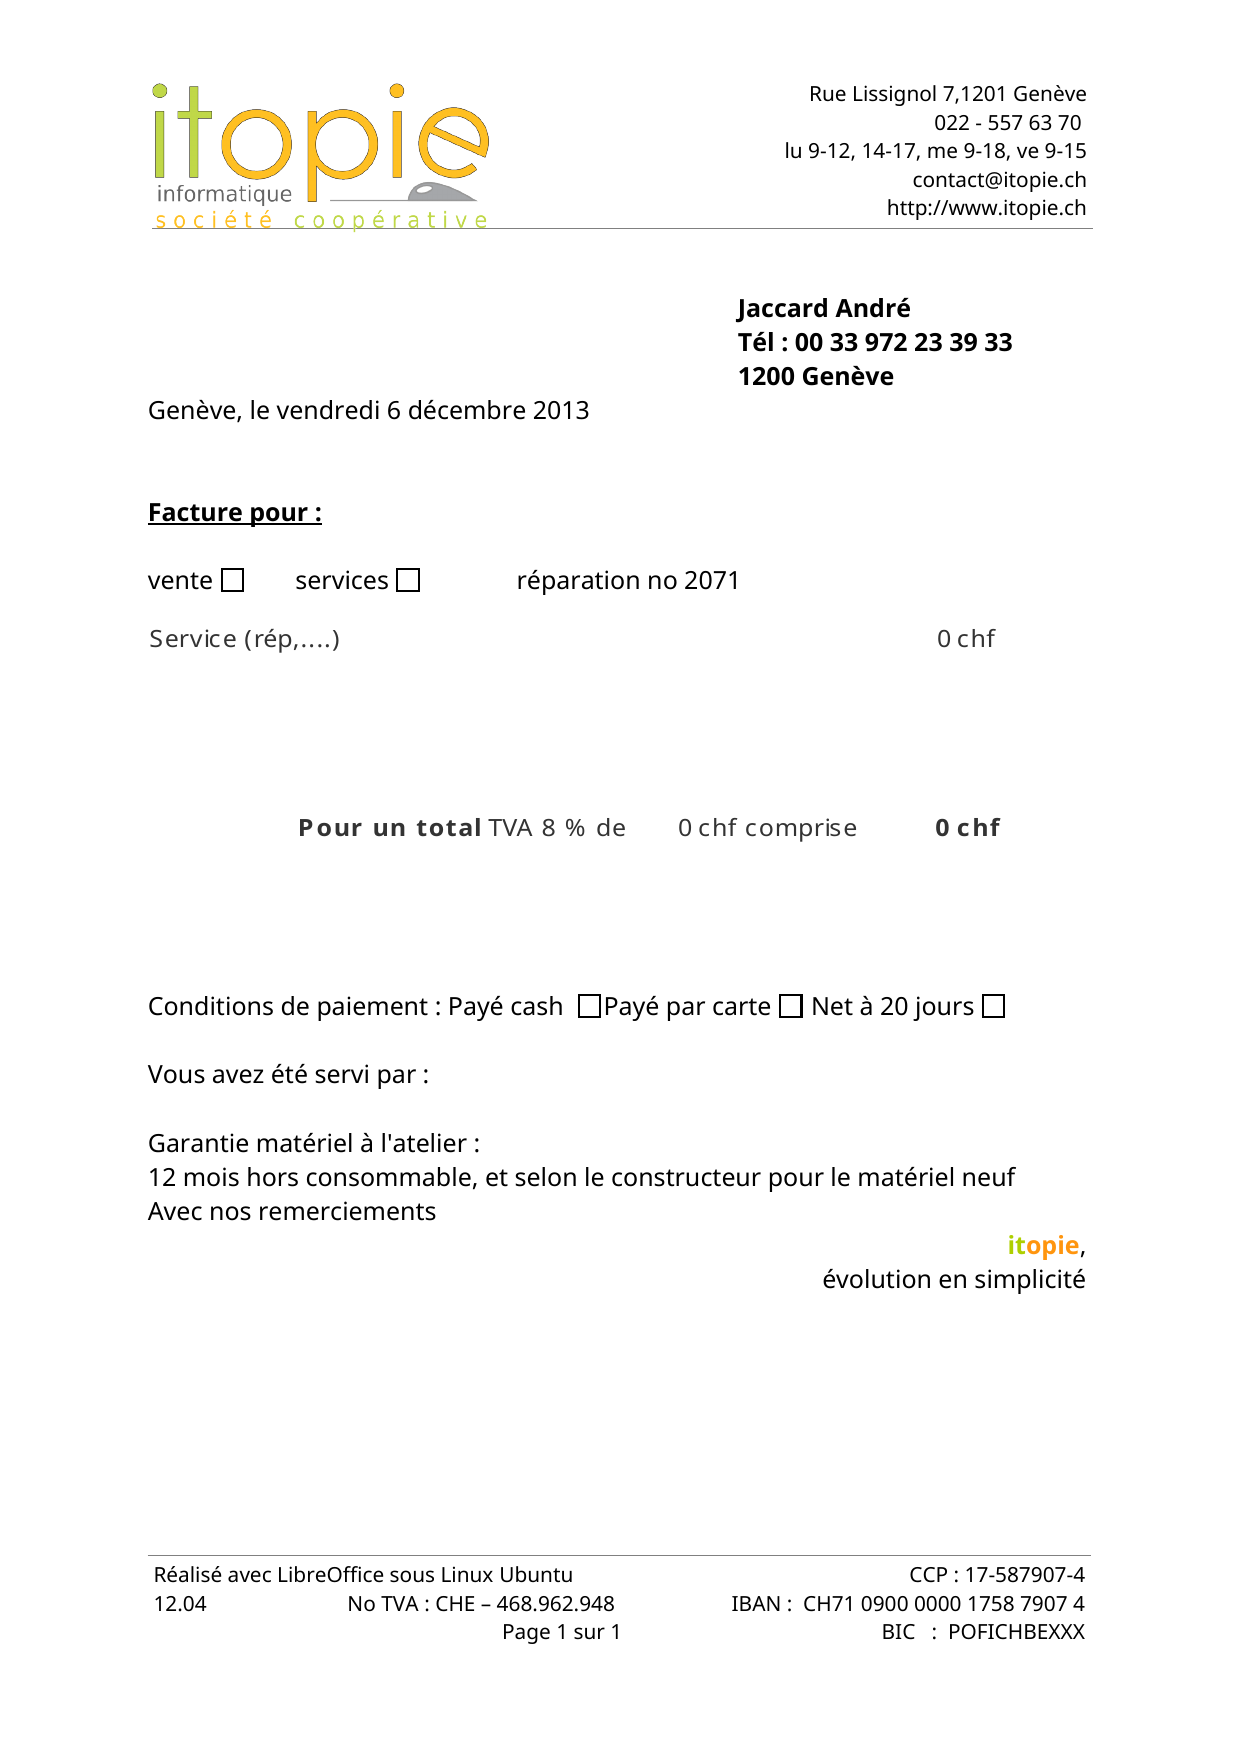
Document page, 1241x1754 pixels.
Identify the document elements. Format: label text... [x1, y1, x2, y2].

text vente services réparation no 2071 [148, 563, 1093, 597]
text Genève, le vendredi 6 décembre 2013 [148, 392, 1093, 427]
text itopie, [148, 1227, 1093, 1262]
text Conditions de paiement : Payé cash Payé par carte Net à 20 jours [148, 989, 1093, 1023]
text Tél : 00 33 972 23 39 33 [148, 324, 1093, 358]
text 12 mois hors consommable, et selon le constructeur pour le matériel neuf [148, 1159, 1093, 1193]
text Garantie matériel à l'atelier : [148, 1125, 1093, 1159]
picture [138, 72, 500, 244]
text Jaccard André [148, 290, 1093, 324]
text Facture pour : [148, 495, 1093, 529]
text 1200 Genève [148, 358, 1093, 392]
text évolution en simplicité [148, 1262, 1093, 1296]
text Vous avez été servi par : [148, 1057, 1093, 1091]
text Avec nos remerciements [148, 1193, 1093, 1227]
